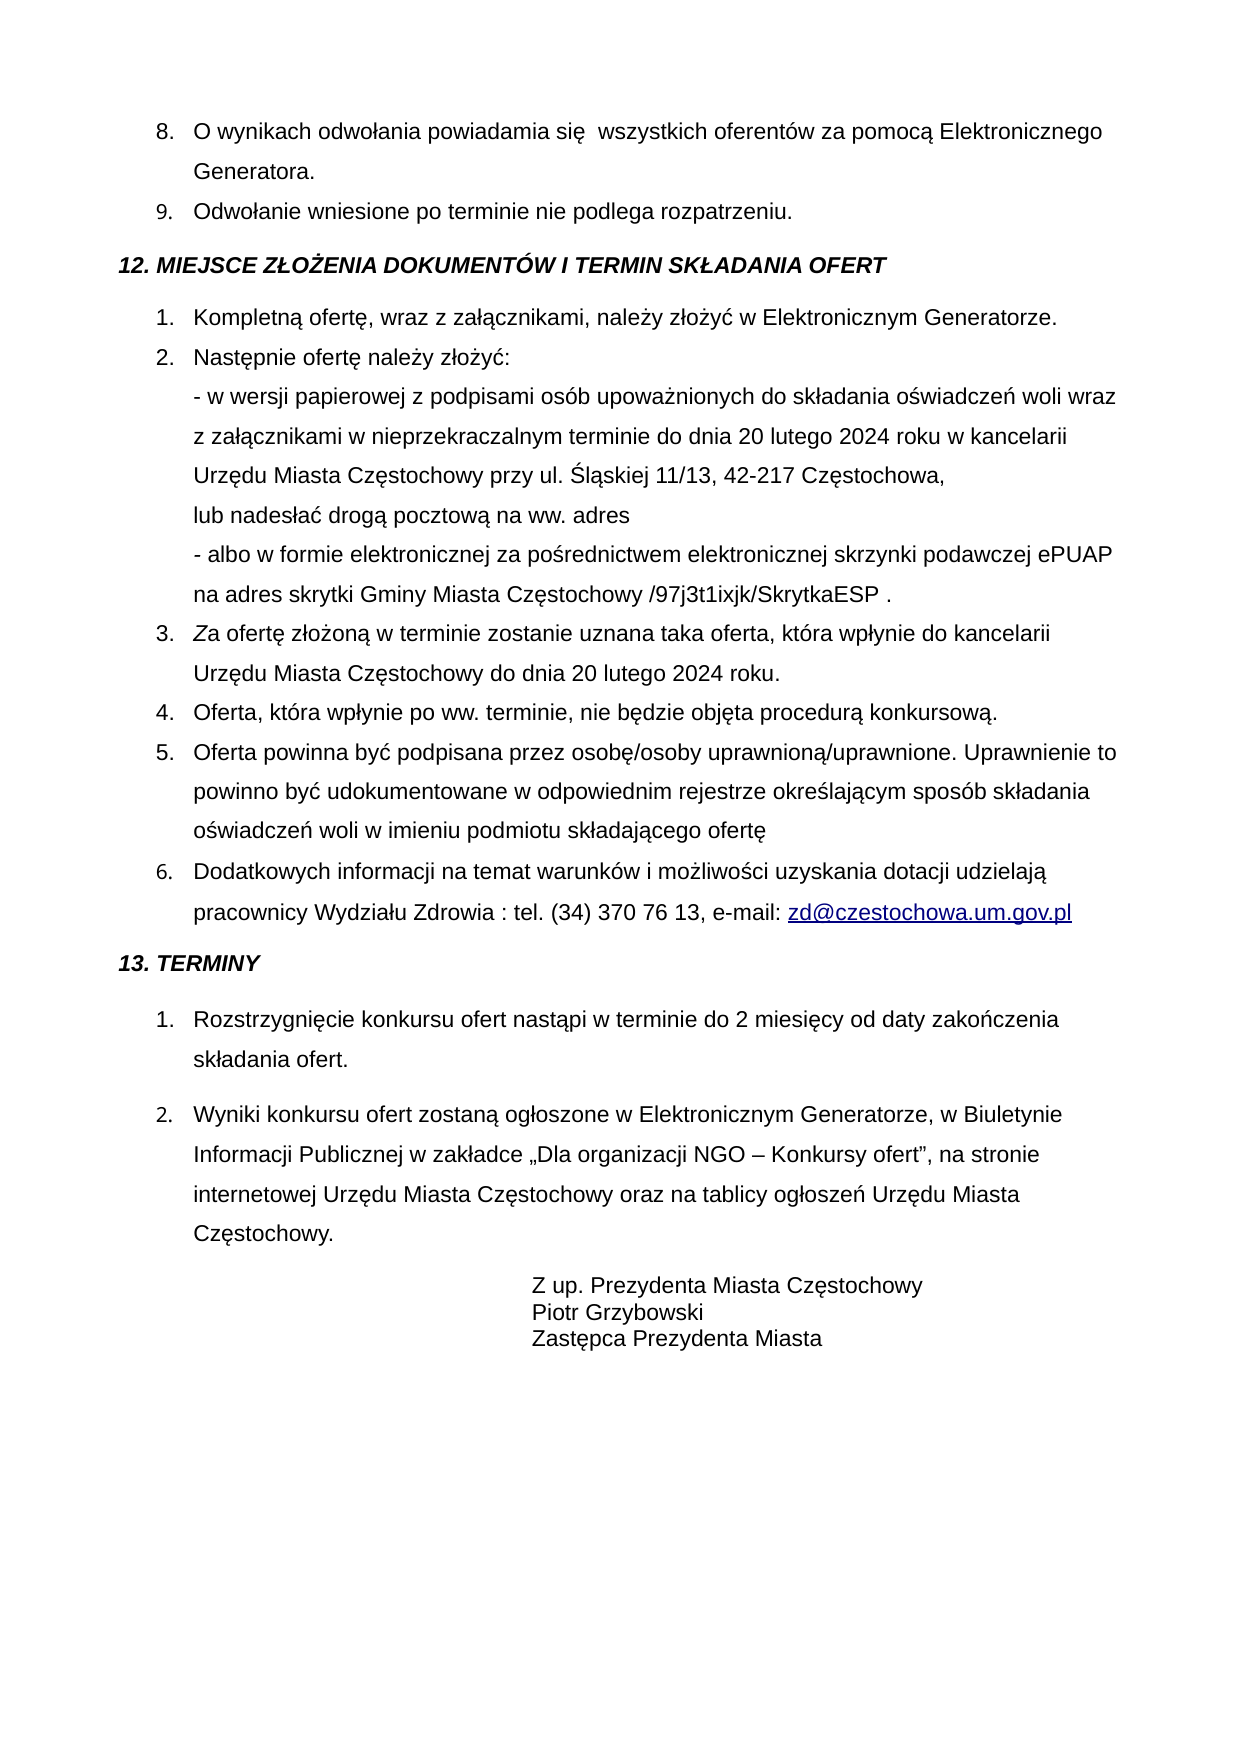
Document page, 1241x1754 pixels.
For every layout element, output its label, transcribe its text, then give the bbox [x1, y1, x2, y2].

list - albo w formie elektronicznej za pośrednictwem elektronicznej skrzynki podawczej ePUAP na adres skrytki Gminy Miasta Częstochowy /97j3t1ixjk/SkrytkaESP . [156, 541, 1122, 607]
list 13. TERMINY [118, 950, 1122, 977]
list Wyniki konkursu ofert zostaną ogłoszone w Elektronicznym Generatorze, w Biuletynie Informacji Publicznej w zakładce „Dla organizacji NGO – Konkursy ofert”, na stronie internetowej Urzędu Miasta Częstochowy oraz na tablicy ogłoszeń Urzędu Miasta Częstochowy. [156, 1100, 1122, 1247]
list Odwołanie wniesione po terminie nie podlega rozpatrzeniu. [156, 197, 1122, 226]
list Rozstrzygnięcie konkursu ofert nastąpi w terminie do 2 miesięcy od daty zakończenia składania ofert. [156, 1006, 1122, 1072]
list lub nadesłać drogą pocztową na ww. adres [156, 502, 1122, 528]
list 12. MIEJSCE ZŁOŻENIA DOKUMENTÓW I TERMIN SKŁADANIA OFERT [118, 252, 1122, 278]
list Zastępca Prezydenta Miasta [532, 1325, 1122, 1351]
list - w wersji papierowej z podpisami osób upoważnionych do składania oświadczeń woli wraz z załącznikami w nieprzekraczalnym terminie do dnia 20 lutego 2024 roku w kancelarii Urzędu Miasta Częstochowy przy ul. Śląskiej 11/13, 42-217 Częstochowa, [156, 383, 1122, 488]
list Piotr Grzybowski [532, 1299, 1122, 1325]
list Za ofertę złożoną w terminie zostanie uznana taka oferta, która wpłynie do kancelarii Urzędu Miasta Częstochowy do dnia 20 lutego 2024 roku. [156, 620, 1122, 686]
list Kompletną ofertę, wraz z załącznikami, należy złożyć w Elektronicznym Generatorze. [156, 304, 1122, 331]
list Oferta powinna być podpisana przez osobę/osoby uprawnioną/uprawnione. Uprawnienie to powinno być udokumentowane w odpowiednim rejestrze określającym sposób składania oświadczeń woli w imieniu podmiotu składającego ofertę [156, 738, 1122, 844]
list O wynikach odwołania powiadamia się wszystkich oferentów za pomocą Elektronicznego Generatora. [156, 118, 1122, 184]
list Z up. Prezydenta Miasta Częstochowy [532, 1272, 1122, 1299]
list Następnie ofertę należy złożyć: [156, 344, 1122, 370]
list Oferta, która wpłynie po ww. terminie, nie będzie objęta procedurą konkursową. [156, 699, 1122, 725]
list Dodatkowych informacji na temat warunków i możliwości uzyskania dotacji udzielają pracownicy Wydziału Zdrowia : tel. (34) 370 76 13, e-mail: zd@czestochowa.um.gov.pl [156, 857, 1122, 925]
